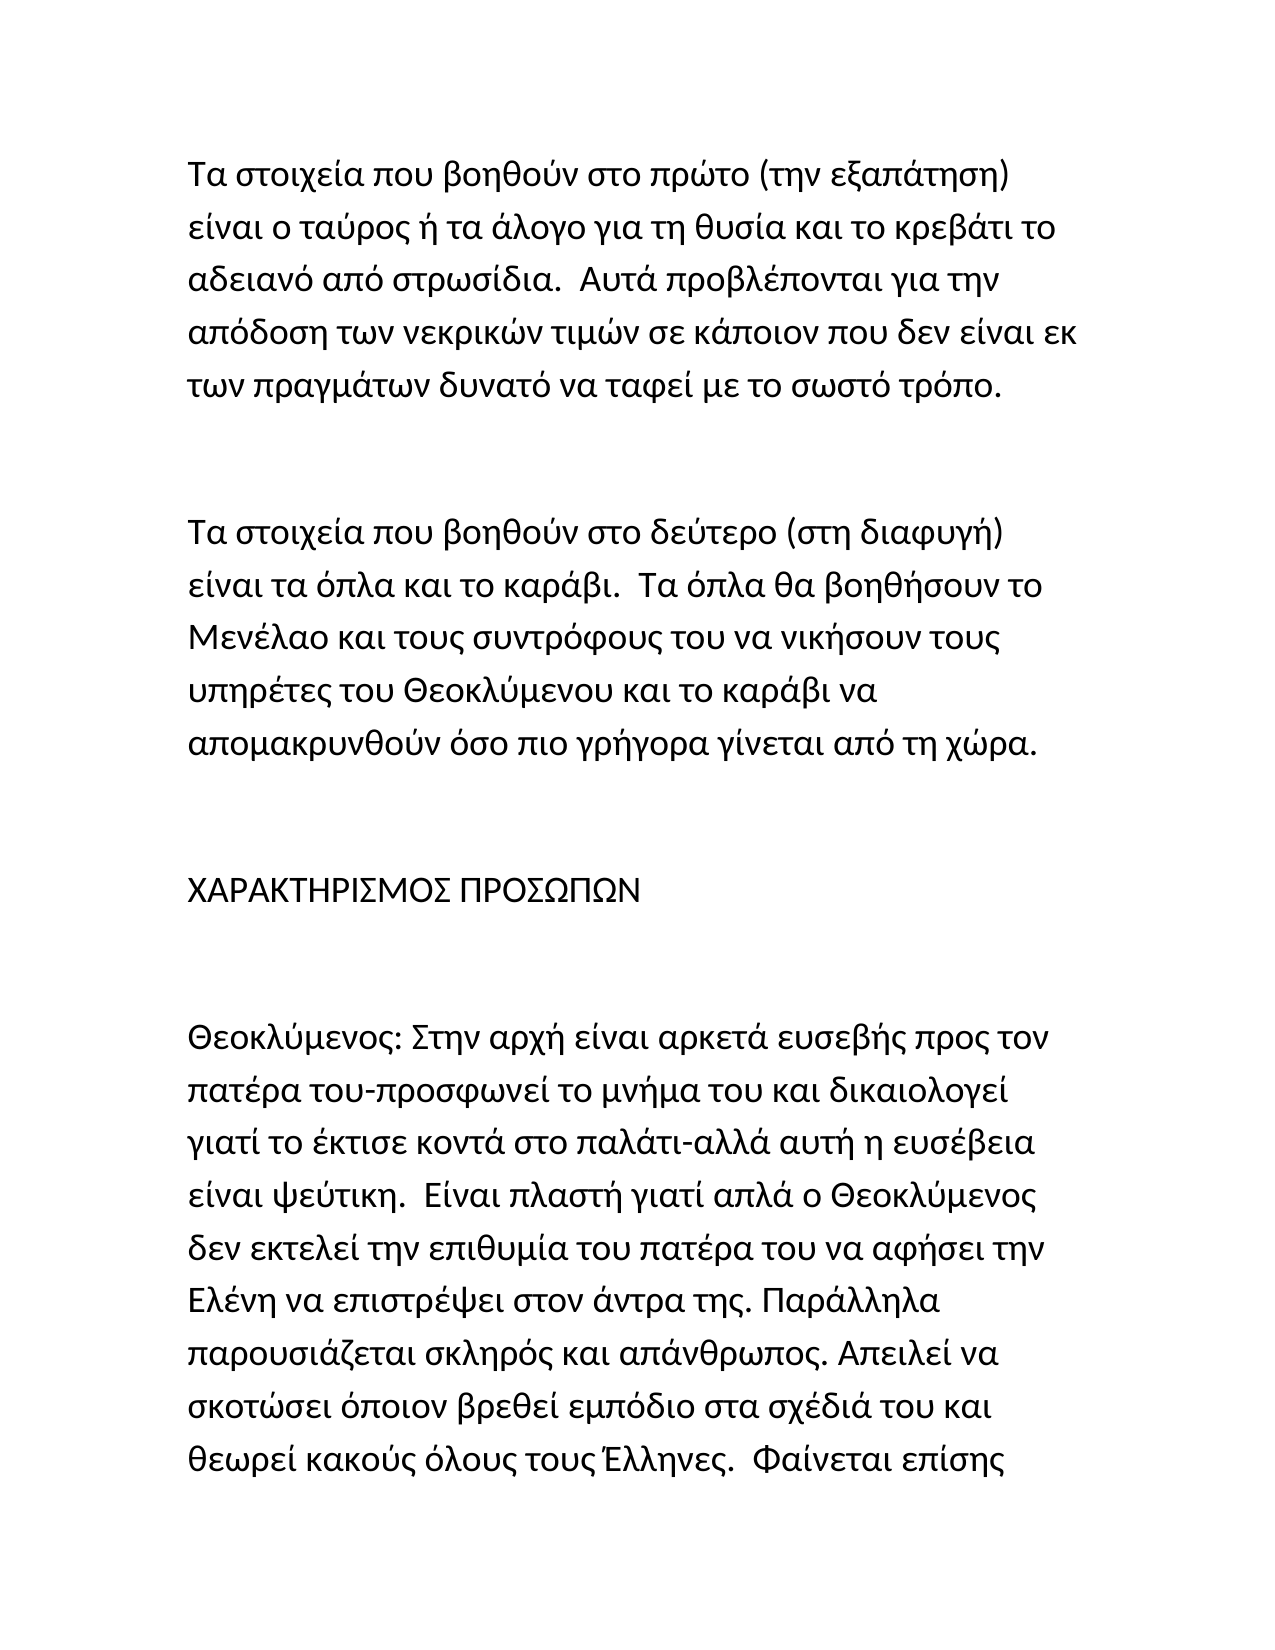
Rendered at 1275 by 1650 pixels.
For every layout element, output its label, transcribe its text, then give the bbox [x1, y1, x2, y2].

text Τα στοιχεία που βοηθούν στο πρώτο (την εξαπάτηση) είναι ο ταύρος ή τα άλογο για τη θυσία και το κρεβάτι το αδειανό από στρωσίδια. Αυτά προβλέπονται για την απόδοση των νεκρικών τιμών σε κάποιον που δεν είναι εκ των πραγμάτων δυνατό να ταφεί με το σωστό τρόπο. [187, 150, 1087, 407]
text ΧΑΡΑΚΤΗΡΙΣΜΟΣ ΠΡΟΣΩΠΩΝ [187, 866, 1087, 912]
text Τα στοιχεία που βοηθούν στο δεύτερο (στη διαφυγή) είναι τα όπλα και το καράβι. Τα όπλα θα βοηθήσουν το Μενέλαο και τους συντρόφους του να νικήσουν τους υπηρέτες του Θεοκλύμενου και το καράβι να απομακρυνθούν όσο πιο γρήγορα γίνεται από τη χώρα. [187, 508, 1087, 764]
text Θεοκλύμενος: Στην αρχή είναι αρκετά ευσεβής προς τον πατέρα του-προσφωνεί το μνήμα του και δικαιολογεί γιατί το έκτισε κοντά στο παλάτι-αλλά αυτή η ευσέβεια είναι ψεύτικη. Είναι πλαστή γιατί απλά ο Θεοκλύμενος δεν εκτελεί την επιθυμία του πατέρα του να αφήσει την Ελένη να επιστρέψει στον άντρα της. Παράλληλα παρουσιάζεται σκληρός και απάνθρωπος. Απειλεί να σκοτώσει όποιον βρεθεί εμπόδιο στα σχέδιά του και θεωρεί κακούς όλους τους Έλληνες. Φαίνεται επίσης [187, 1013, 1087, 1480]
